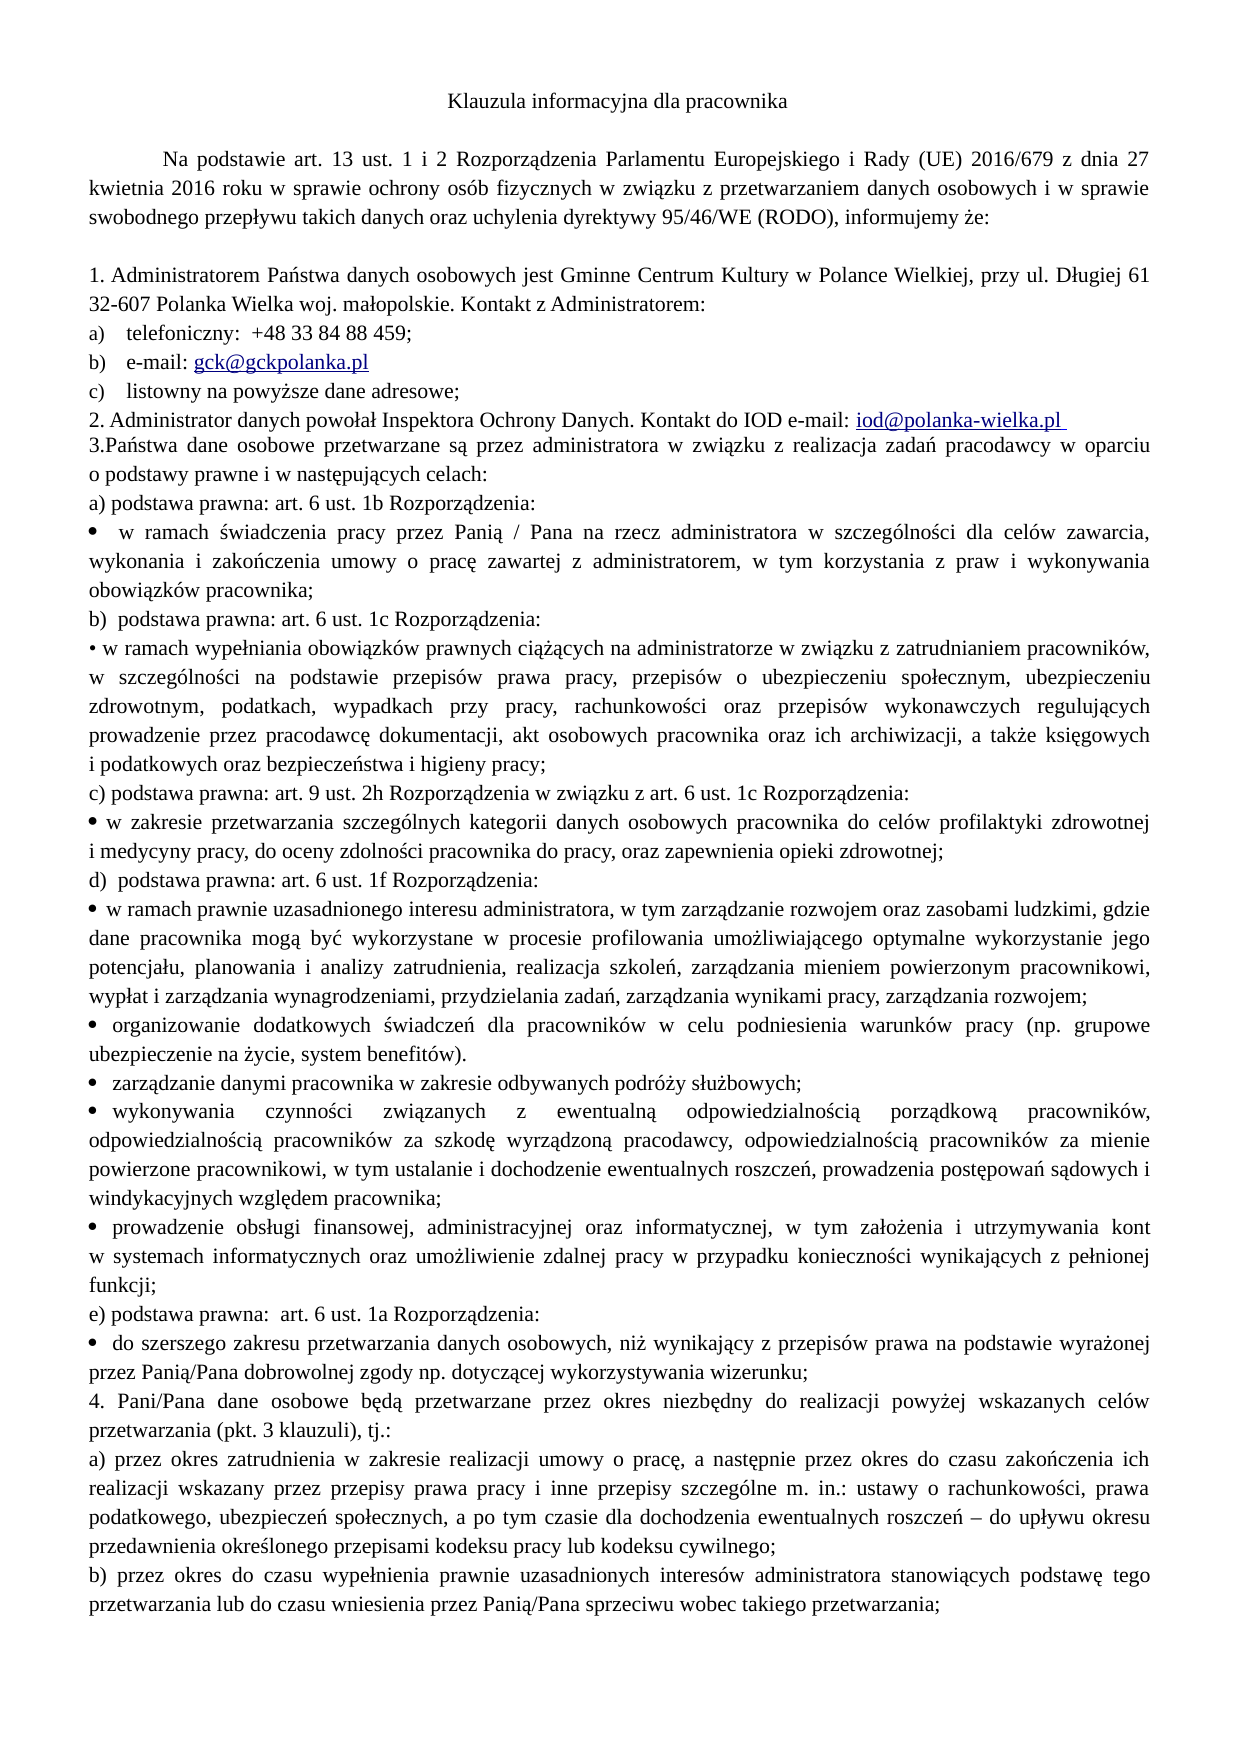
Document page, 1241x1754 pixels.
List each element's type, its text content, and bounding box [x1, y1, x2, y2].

list telefoniczny: +48 33 84 88 459; [88, 320, 1152, 345]
list do szerszego zakresu przetwarzania danych osobowych, niż wynikający z przepisów prawa na podstawie wyrażonej przez Panią/Pana dobrowolnej zgody np. dotyczącej wykorzystywania wizerunku; [88, 1330, 1152, 1384]
list e-mail: gck@gckpolanka.pl [88, 349, 1152, 374]
list listowny na powyższe dane adresowe; [88, 378, 1152, 403]
text b) podstawa prawna: art. 6 ust. 1c Rozporządzenia: [88, 606, 1152, 631]
text a) przez okres zatrudnienia w zakresie realizacji umowy o pracę, a następnie przez okres do czasu zakończenia ich realizacji wskazany przez przepisy prawa pracy i inne przepisy szczególne m. in.: ustawy o rachunkowości, prawa podatkowego, ubezpieczeń społecznych, a po tym czasie dla dochodzenia ewentualnych roszczeń – do upływu okresu przedawnienia określonego przepisami kodeksu pracy lub kodeksu cywilnego; [88, 1446, 1152, 1558]
text b) przez okres do czasu wypełnienia prawnie uzasadnionych interesów administratora stanowiących podstawę tego przetwarzania lub do czasu wniesienia przez Panią/Pana sprzeciwu wobec takiego przetwarzania; [88, 1562, 1152, 1616]
text c) podstawa prawna: art. 9 ust. 2h Rozporządzenia w związku z art. 6 ust. 1c Rozporządzenia: [88, 780, 1152, 805]
text 1. Administratorem Państwa danych osobowych jest Gminne Centrum Kultury w Polance Wielkiej, przy ul. Długiej 61 32-607 Polanka Wielka woj. małopolskie. Kontakt z Administratorem: [88, 262, 1152, 316]
list organizowanie dodatkowych świadczeń dla pracowników w celu podniesienia warunków pracy (np. grupowe ubezpieczenie na życie, system benefitów). [88, 1012, 1152, 1066]
text 2. Administrator danych powołał Inspektora Ochrony Danych. Kontakt do IOD e-mail: iod@polanka-wielka.pl [88, 407, 1152, 432]
text • w ramach wypełniania obowiązków prawnych ciążących na administratorze w związku z zatrudnianiem pracowników, w szczególności na podstawie przepisów prawa pracy, przepisów o ubezpieczeniu społecznym, ubezpieczeniu zdrowotnym, podatkach, wypadkach przy pracy, rachunkowości oraz przepisów wykonawczych regulujących prowadzenie przez pracodawcę dokumentacji, akt osobowych pracownika oraz ich archiwizacji, a także księgowych i podatkowych oraz bezpieczeństwa i higieny pracy; [88, 635, 1152, 776]
text e) podstawa prawna: art. 6 ust. 1a Rozporządzenia: [88, 1301, 1152, 1326]
list w zakresie przetwarzania szczególnych kategorii danych osobowych pracownika do celów profilaktyki zdrowotnej i medycyny pracy, do oceny zdolności pracownika do pracy, oraz zapewnienia opieki zdrowotnej; [88, 809, 1152, 863]
text 4. Pani/Pana dane osobowe będą przetwarzane przez okres niezbędny do realizacji powyżej wskazanych celów przetwarzania (pkt. 3 klauzuli), tj.: [88, 1388, 1152, 1442]
text d) podstawa prawna: art. 6 ust. 1f Rozporządzenia: [88, 867, 1152, 892]
list w ramach prawnie uzasadnionego interesu administratora, w tym zarządzanie rozwojem oraz zasobami ludzkimi, gdzie dane pracownika mogą być wykorzystane w procesie profilowania umożliwiającego optymalne wykorzystanie jego potencjału, planowania i analizy zatrudnienia, realizacja szkoleń, zarządzania mieniem powierzonym pracownikowi, wypłat i zarządzania wynagrodzeniami, przydzielania zadań, zarządzania wynikami pracy, zarządzania rozwojem; [88, 896, 1152, 1008]
text a) podstawa prawna: art. 6 ust. 1b Rozporządzenia: [88, 490, 1152, 515]
text 3.Państwa dane osobowe przetwarzane są przez administratora w związku z realizacja zadań pracodawcy w oparciu o podstawy prawne i w następujących celach: [88, 432, 1152, 486]
text Klauzula informacyjna dla pracownika [88, 88, 1152, 114]
list zarządzanie danymi pracownika w zakresie odbywanych podróży służbowych; [88, 1069, 1152, 1095]
list w ramach świadczenia pracy przez Panią / Pana na rzecz administratora w szczególności dla celów zawarcia, wykonania i zakończenia umowy o pracę zawartej z administratorem, w tym korzystania z praw i wykonywania obowiązków pracownika; [88, 519, 1152, 602]
text Na podstawie art. 13 ust. 1 i 2 Rozporządzenia Parlamentu Europejskiego i Rady (UE) 2016/679 z dnia 27 kwietnia 2016 roku w sprawie ochrony osób fizycznych w związku z przetwarzaniem danych osobowych i w sprawie swobodnego przepływu takich danych oraz uchylenia dyrektywy 95/46/WE (RODO), informujemy że: [88, 146, 1152, 229]
list wykonywania czynności związanych z ewentualną odpowiedzialnością porządkową pracowników, odpowiedzialnością pracowników za szkodę wyrządzoną pracodawcy, odpowiedzialnością pracowników za mienie powierzone pracownikowi, w tym ustalanie i dochodzenie ewentualnych roszczeń, prowadzenia postępowań sądowych i windykacyjnych względem pracownika; [88, 1098, 1152, 1211]
list prowadzenie obsługi finansowej, administracyjnej oraz informatycznej, w tym założenia i utrzymywania kont w systemach informatycznych oraz umożliwienie zdalnej pracy w przypadku konieczności wynikających z pełnionej funkcji; [88, 1214, 1152, 1297]
